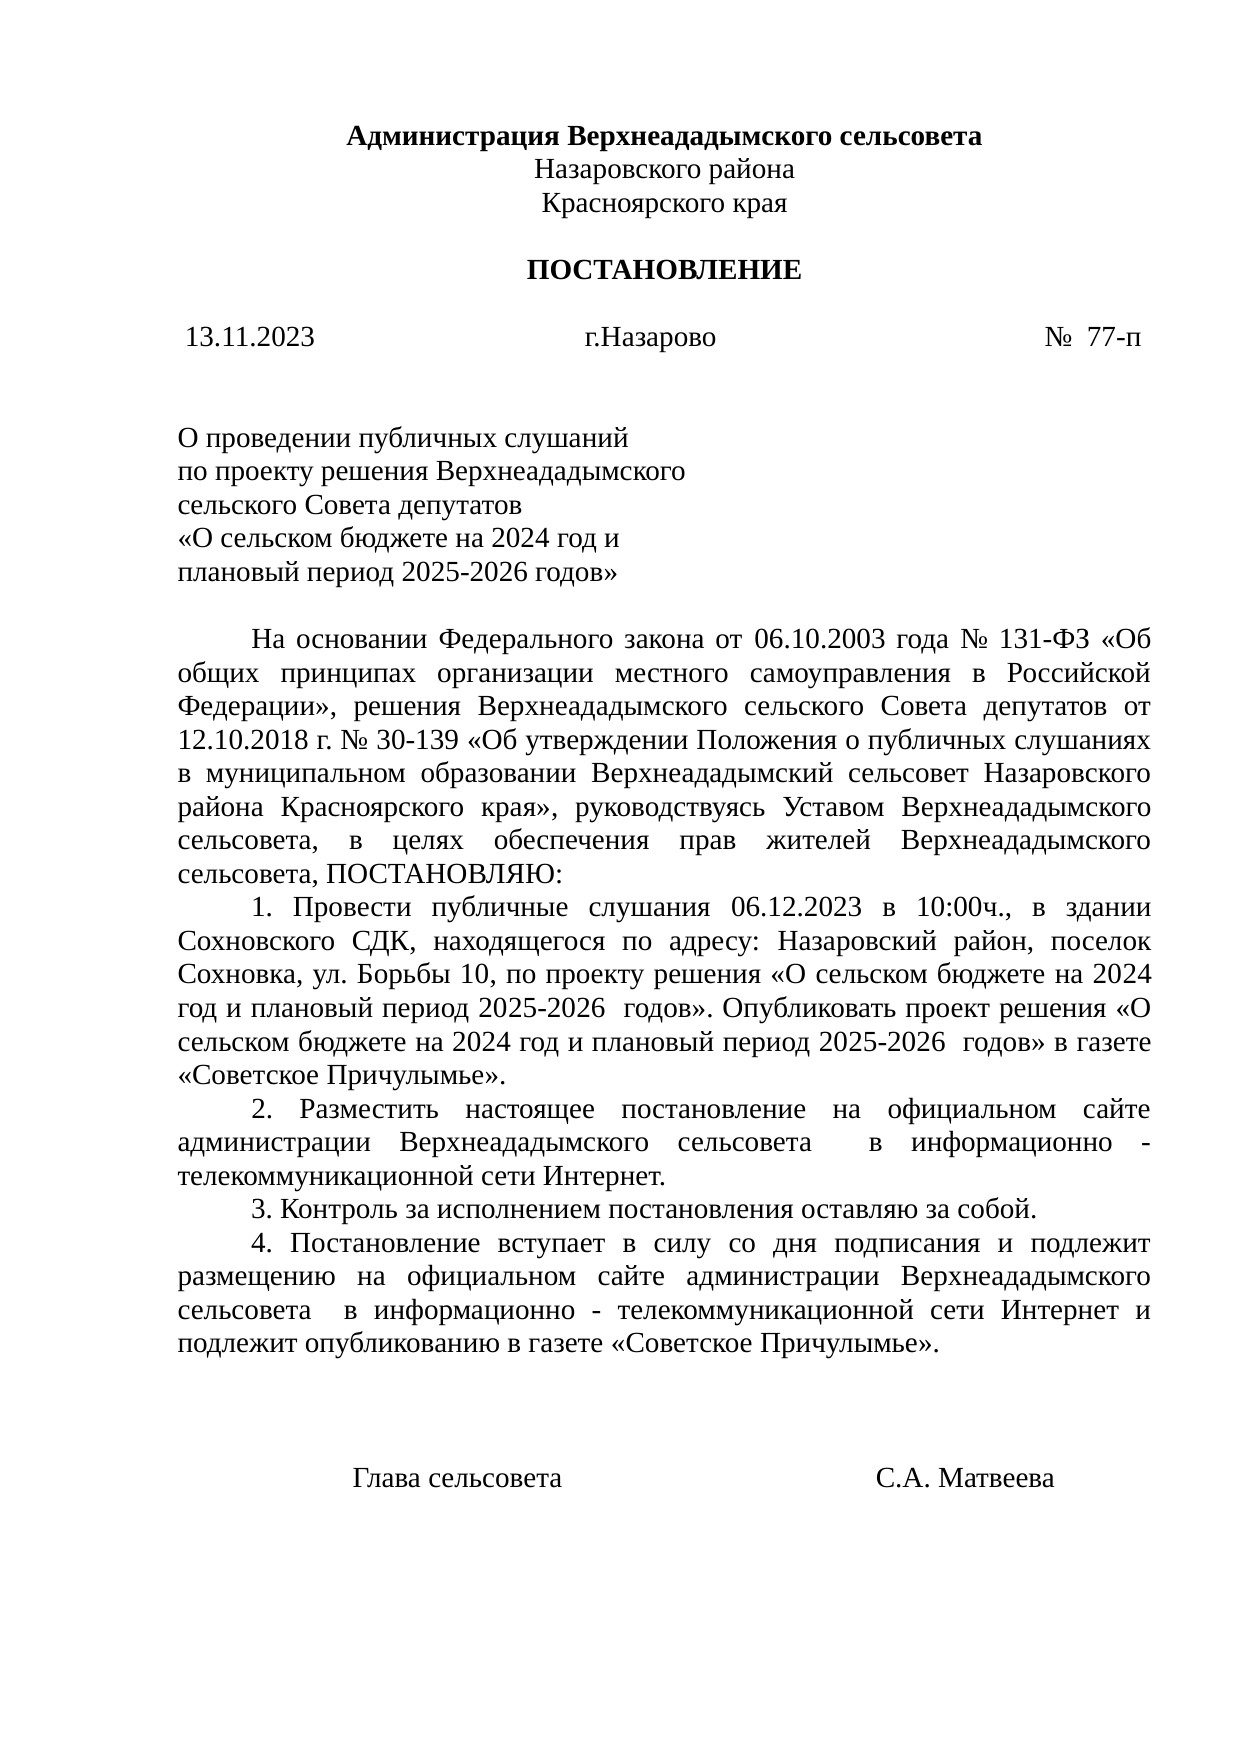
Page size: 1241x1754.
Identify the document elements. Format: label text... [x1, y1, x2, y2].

text 3. Контроль за исполнением постановления оставляю за собой. [177, 1191, 1152, 1225]
text «О сельском бюджете на 2024 год и [177, 521, 1152, 554]
text по проекту решения Верхнеададымского [177, 453, 1152, 487]
text 13.11.2023 г.Назарово № 77-п [177, 319, 1152, 353]
text 2. Разместить настоящее постановление на официальном сайте администрации Верхнеададымского сельсовета в информационно - телекоммуникационной сети Интернет. [177, 1091, 1152, 1191]
text О проведении публичных слушаний [177, 420, 1152, 453]
text Администрация Верхнеададымского сельсовета [177, 118, 1152, 152]
text 4. Постановление вступает в силу со дня подписания и подлежит размещению на официальном сайте администрации Верхнеададымского сельсовета в информационно - телекоммуникационной сети Интернет и подлежит опубликованию в газете «Советское Причулымье». [177, 1225, 1152, 1359]
text ПОСТАНОВЛЕНИЕ [177, 252, 1152, 286]
text На основании Федерального закона от 06.10.2003 года № 131-ФЗ «Об общих принципах организации местного самоуправления в Российской Федерации», решения Верхнеададымского сельского Совета депутатов от 12.10.2018 г. № 30-139 «Об утверждении Положения о публичных слушаниях в муниципальном образовании Верхнеададымский сельсовет Назаровского района Красноярского края», руководствуясь Уставом Верхнеададымского сельсовета, в целях обеспечения прав жителей Верхнеададымского сельсовета, ПОСТАНОВЛЯЮ: [177, 621, 1152, 889]
text Назаровского района [177, 152, 1152, 185]
text плановый период 2025-2026 годов» [177, 554, 1152, 588]
text Глава сельсовета С.А. Матвеева [177, 1460, 1152, 1493]
text 1. Провести публичные слушания 06.12.2023 в 10:00ч., в здании Сохновского СДК, находящегося по адресу: Назаровский район, поселок Сохновка, ул. Борьбы 10, по проекту решения «О сельском бюджете на 2024 год и плановый период 2025-2026 годов». Опубликовать проект решения «О сельском бюджете на 2024 год и плановый период 2025-2026 годов» в газете «Советское Причулымье». [177, 889, 1152, 1091]
text Красноярского края [177, 185, 1152, 219]
text сельского Совета депутатов [177, 487, 1152, 521]
